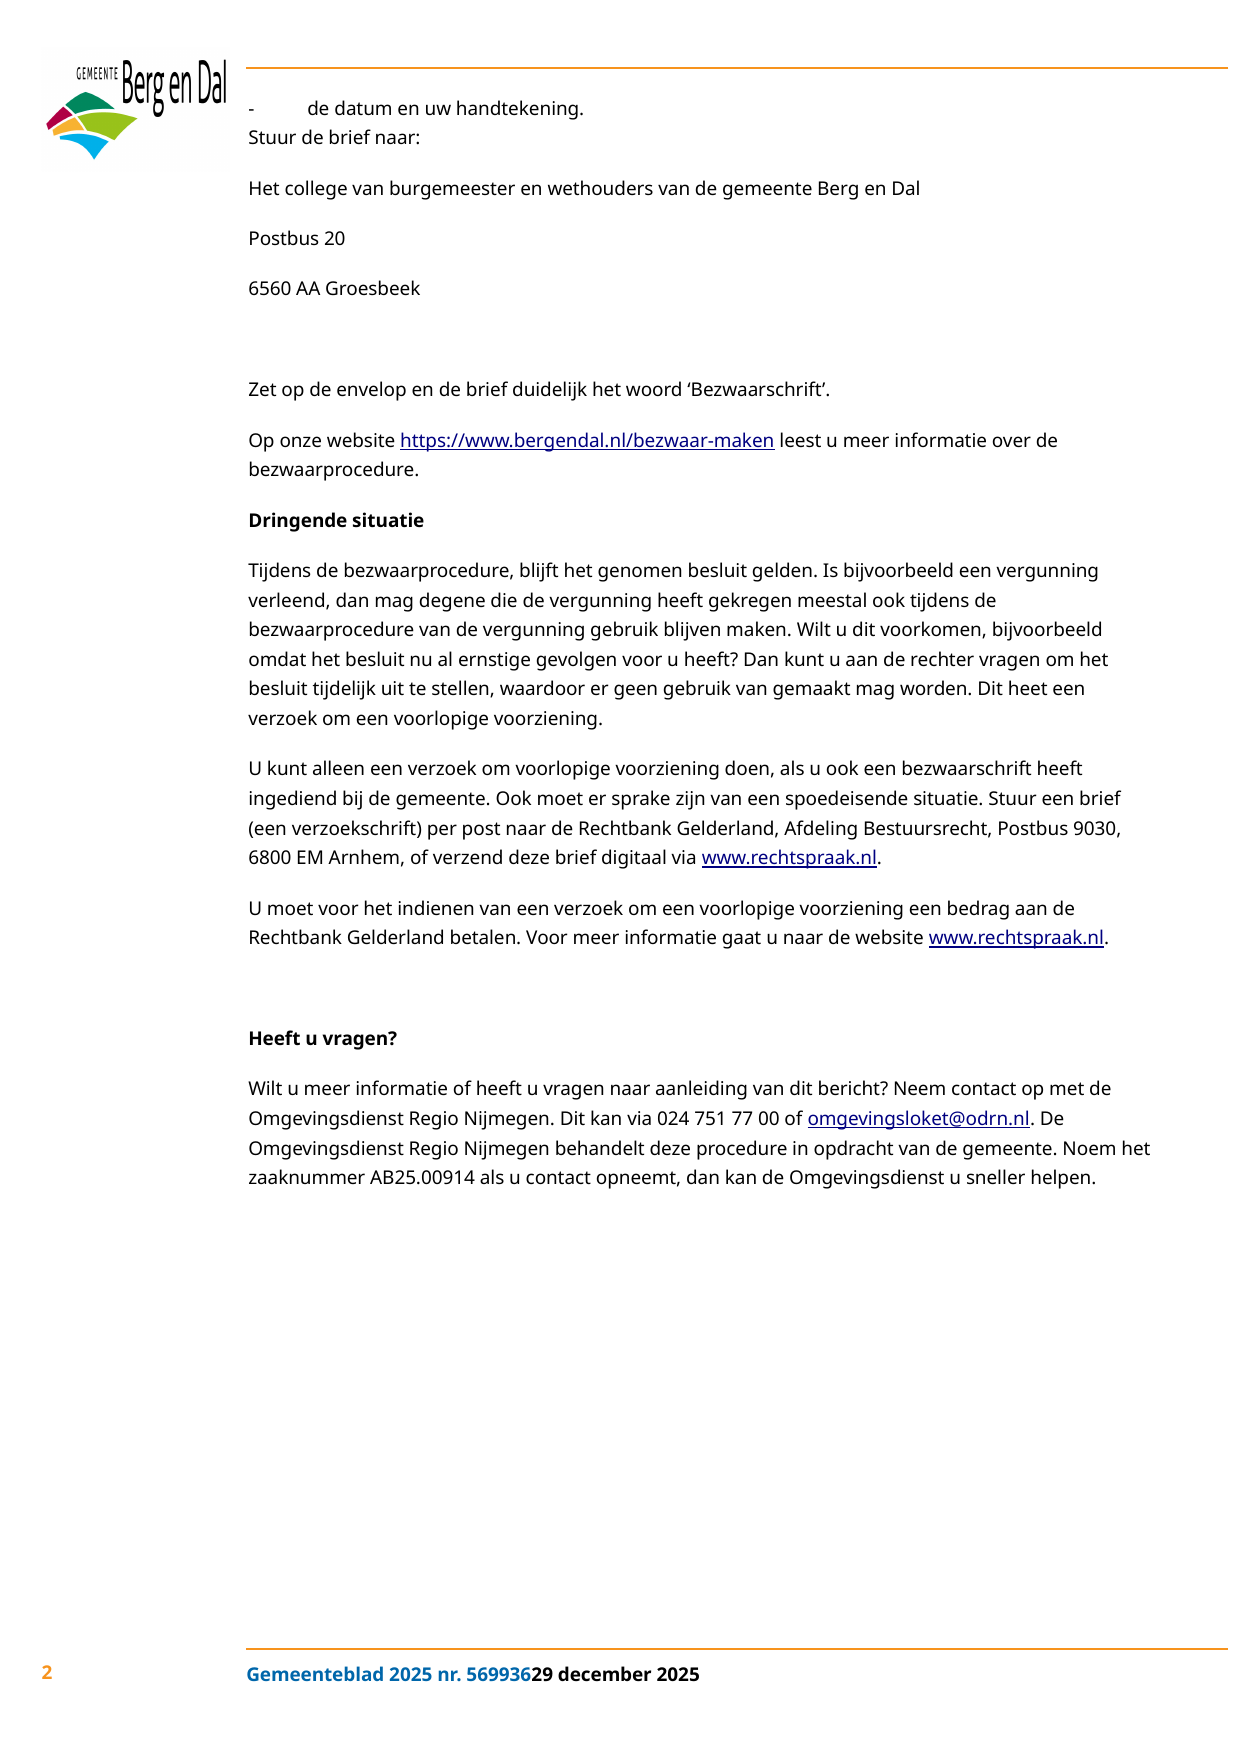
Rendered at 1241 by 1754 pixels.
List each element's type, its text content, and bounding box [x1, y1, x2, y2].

text Op onze website https://www.bergendal.nl/bezwaar-maken leest u meer informatie over de bezwaarprocedure. [248, 427, 1152, 482]
text Het college van burgemeester en wethouders van de gemeente Berg en Dal [248, 175, 1152, 201]
picture [41, 47, 231, 172]
list de datum en uw handtekening. [248, 95, 1152, 121]
text Stuur de brief naar: [248, 124, 1152, 150]
text Wilt u meer informatie of heeft u vragen naar aanleiding van dit bericht? Neem contact op met de Omgevingsdienst Regio Nijmegen. Dit kan via 024 751 77 00 of omgevingsloket@odrn.nl. De Omgevingsdienst Regio Nijmegen behandelt deze procedure in opdracht van de gemeente. Noem het zaaknummer AB25.00914 als u contact opneemt, dan kan de Omgevingsdienst u sneller helpen. [248, 1076, 1152, 1190]
text Heeft u vragen? [248, 1025, 1152, 1051]
text U kunt alleen een verzoek om voorlopige voorziening doen, als u ook een bezwaarschrift heeft ingediend bij de gemeente. Ook moet er sprake zijn van een spoedeisende situatie. Stuur een brief (een verzoekschrift) per post naar de Rechtbank Gelderland, Afdeling Bestuursrecht, Postbus 9030, 6800 EM Arnhem, of verzend deze brief digitaal via www.rechtspraak.nl. [248, 756, 1152, 870]
text Tijdens de bezwaarprocedure, blijft het genomen besluit gelden. Is bijvoorbeeld een vergunning verleend, dan mag degene die de vergunning heeft gekregen meestal ook tijdens de bezwaarprocedure van de vergunning gebruik blijven maken. Wilt u dit voorkomen, bijvoorbeeld omdat het besluit nu al ernstige gevolgen voor u heeft? Dan kunt u aan de rechter vragen om het besluit tijdelijk uit te stellen, waardoor er geen gebruik van gemaakt mag worden. Dit heet een verzoek om een voorlopige voorziening. [248, 557, 1152, 731]
text Postbus 20 [248, 225, 1152, 251]
text Zet op de envelop en de brief duidelijk het woord ‘Bezwaarschrift’. [248, 376, 1152, 402]
text Dringende situatie [248, 507, 1152, 533]
text U moet voor het indienen van een verzoek om een voorlopige voorziening een bedrag aan de Rechtbank Gelderland betalen. Voor meer informatie gaat u naar de website www.rechtspraak.nl. [248, 895, 1152, 950]
text 6560 AA Groesbeek [248, 276, 1152, 301]
